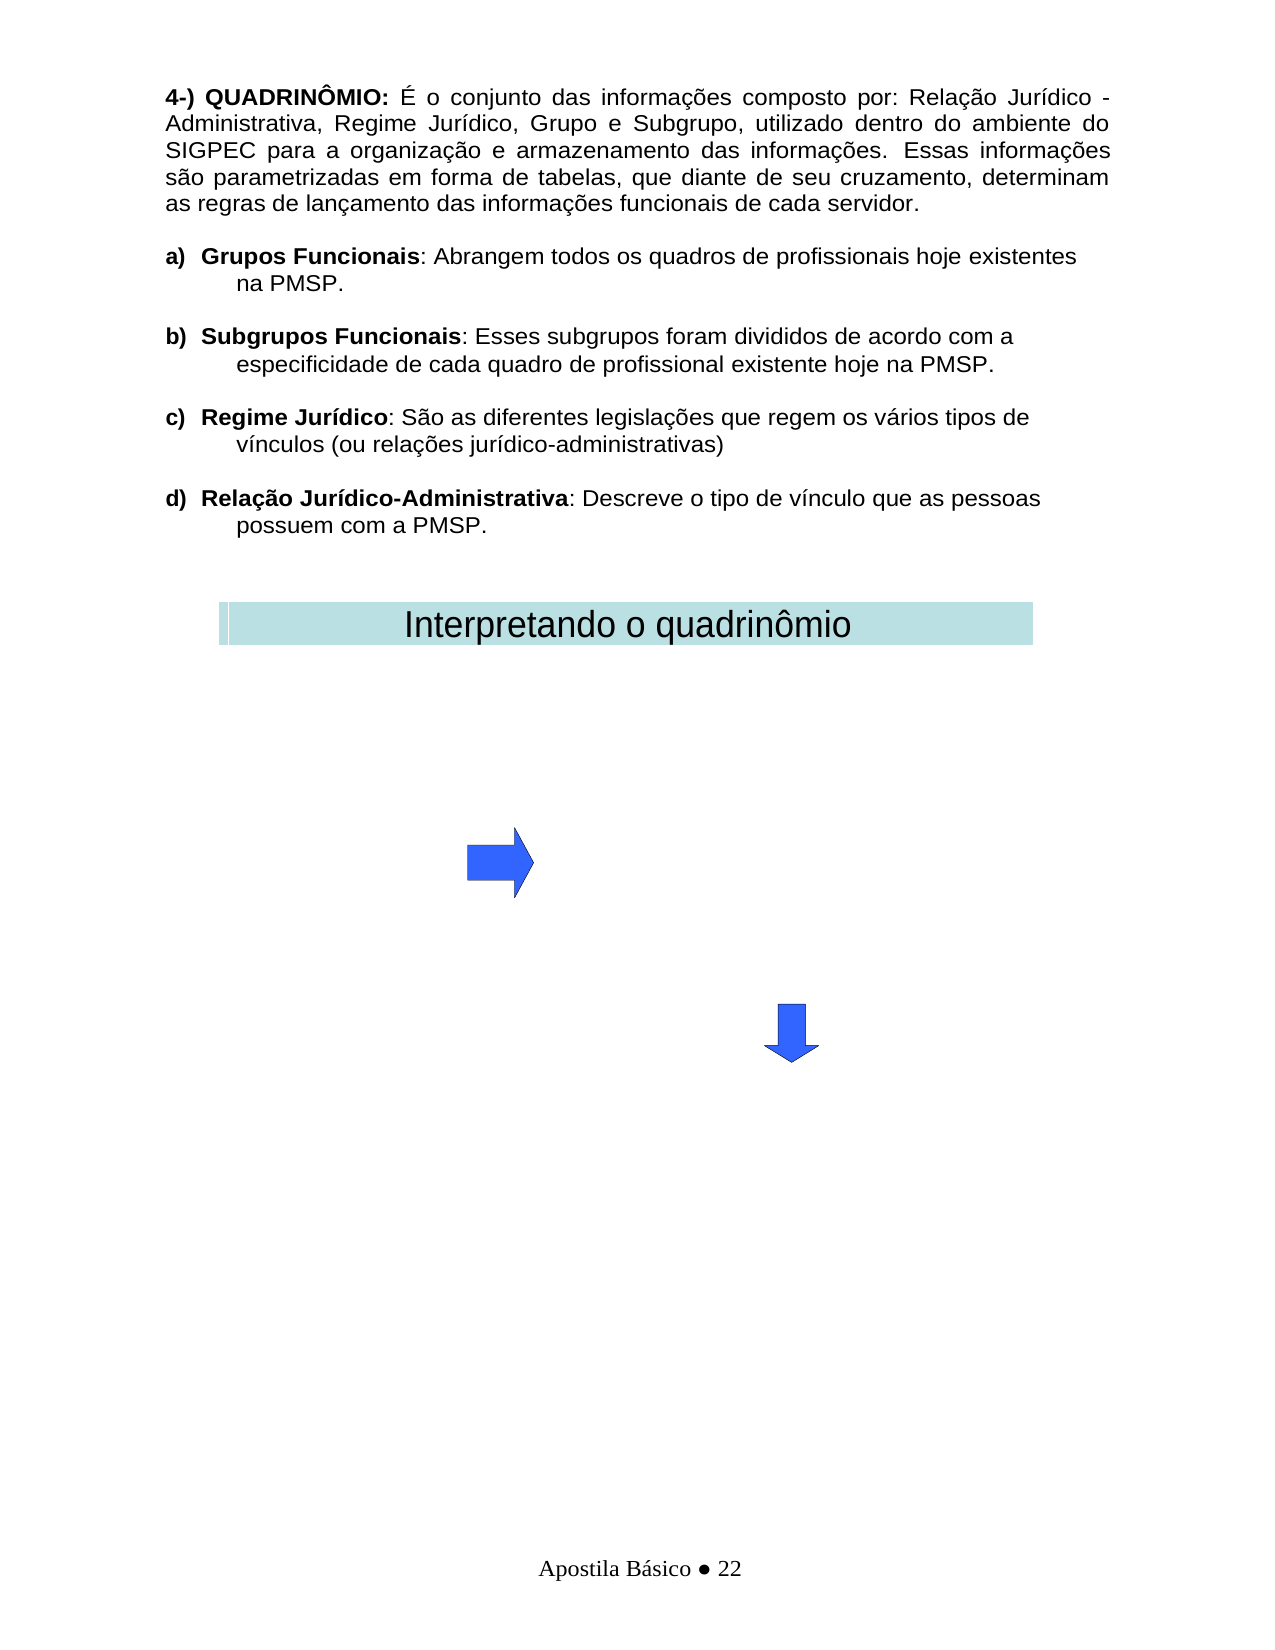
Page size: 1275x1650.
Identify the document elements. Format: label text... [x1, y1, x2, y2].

text Interpretando o quadrinômio [219, 602, 1189, 645]
list Relação Jurídico-Administrativa: Descreve o tipo de vínculo que as pessoas possuem com a PMSP. [165, 485, 1110, 538]
list Regime Jurídico: São as diferentes legislações que regem os vários tipos de vínculos (ou relações jurídico-administrativas) [165, 404, 1111, 458]
list Grupos Funcionais: Abrangem todos os quadros de profissionais hoje existentes na PMSP. [165, 243, 1110, 297]
list Subgrupos Funcionais: Esses subgrupos foram divididos de acordo com a especificidade de cada quadro de profissional existente hoje na PMSP. [165, 323, 1111, 377]
text 4-) QUADRINÔMIO: É o conjunto das informações composto por: Relação Jurídico - Administrativa, Regime Jurídico, Grupo e Subgrupo, utilizado dentro do ambiente do SIGPEC para a organização e armazenamento das informações. Essas informações são parametrizadas em forma de tabelas, que diante de seu cruzamento, determinam as regras de lançamento das informações funcionais de cada servidor. [165, 84, 1111, 216]
